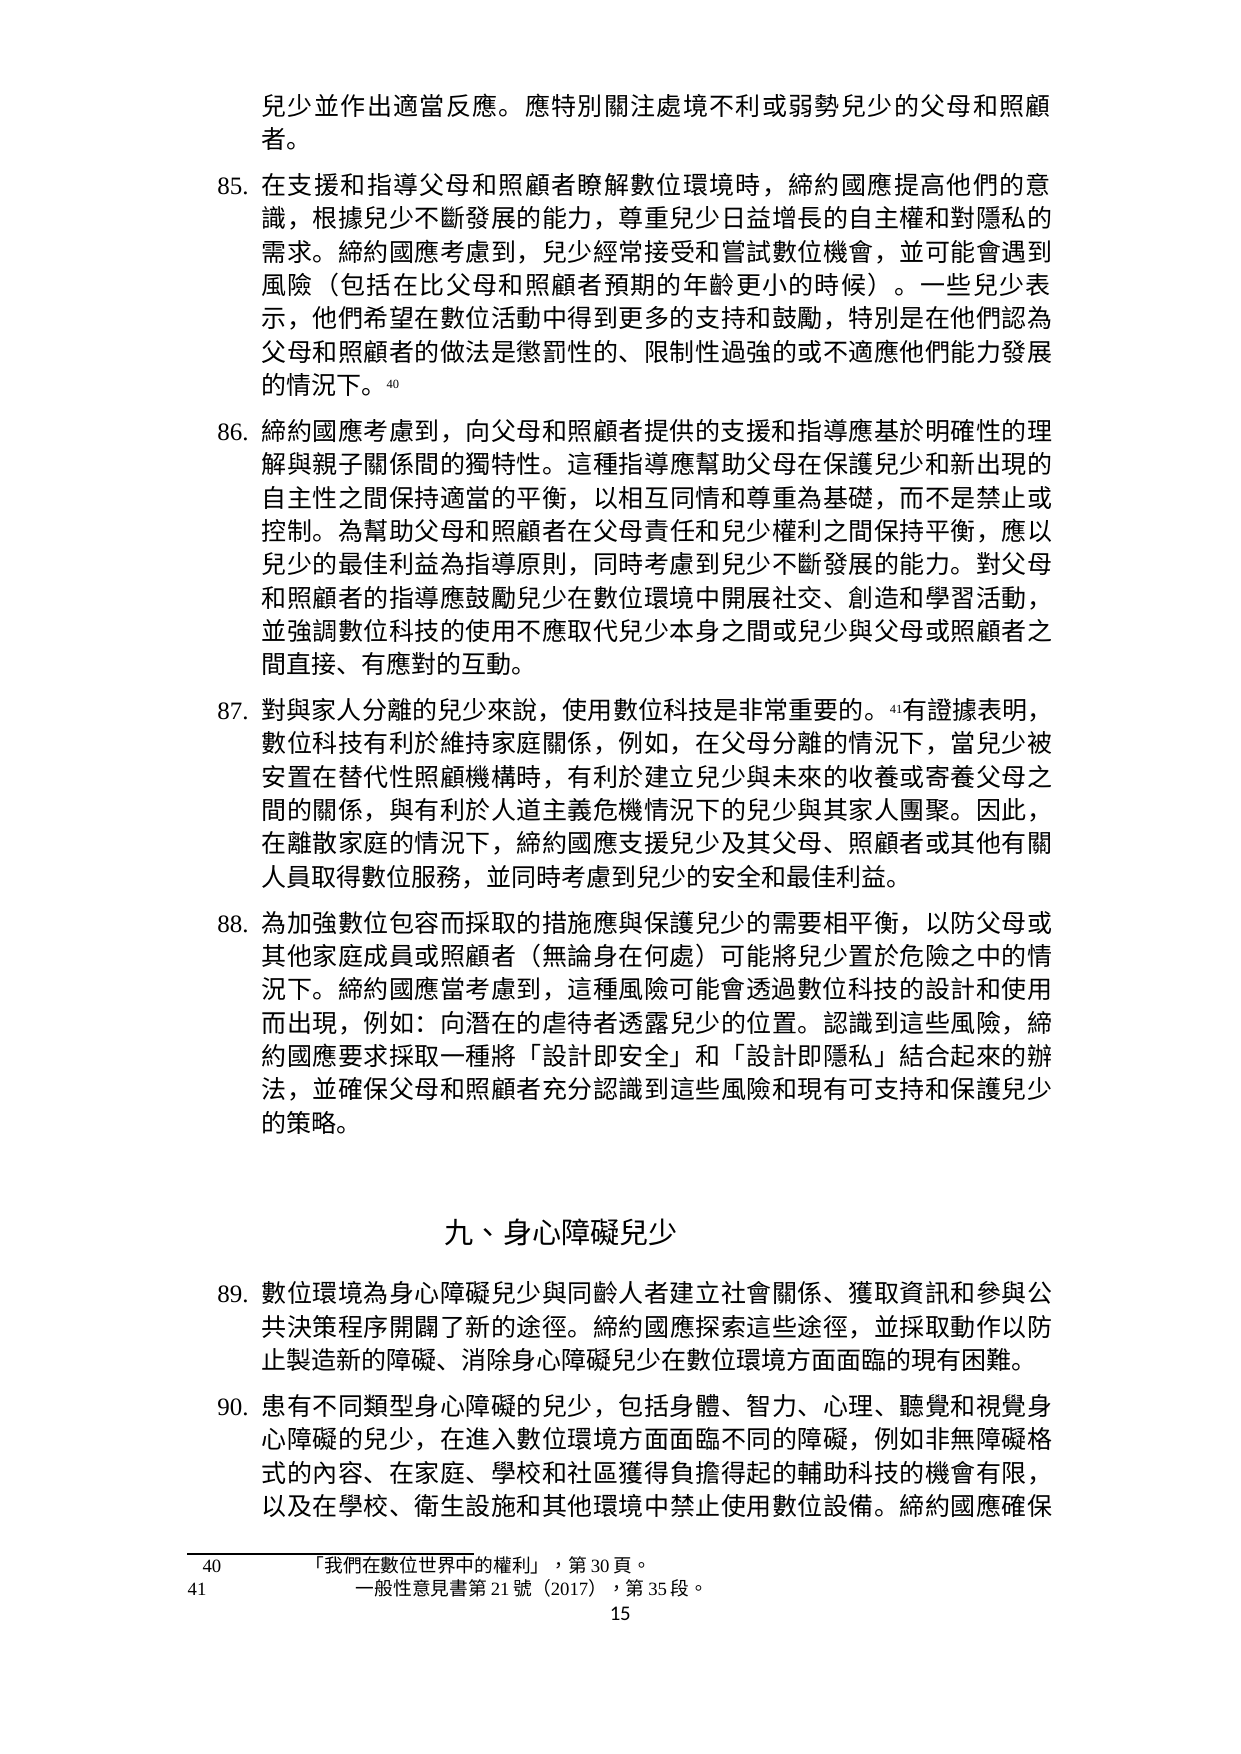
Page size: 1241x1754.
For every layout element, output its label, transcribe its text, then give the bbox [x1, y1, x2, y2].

text 一般性意見書第21號（2017），第35段。 [187, 1577, 934, 1600]
text 90. 患有不同類型身心障礙的兒少，包括身體、智力、心理、聽覺和視覺身心障礙的兒少，在進入數位環境方面面臨不同的障礙，例如非無障礙格式的內容、在家庭、學校和社區獲得負擔得起的輔助科技的機會有限，以及在學校、衛生設施和其他環境中禁止使用數位設備。締約國應確保 [217, 1389, 1053, 1522]
text 86. 締約國應考慮到，向父母和照顧者提供的支援和指導應基於明確性的理解與親子關係間的獨特性。這種指導應幫助父母在保護兒少和新出現的自主性之間保持適當的平衡，以相互同情和尊重為基礎，而不是禁止或控制。為幫助父母和照顧者在父母責任和兒少權利之間保持平衡，應以兒少的最佳利益為指導原則，同時考慮到兒少不斷發展的能力。對父母和照顧者的指導應鼓勵兒少在數位環境中開展社交、創造和學習活動，並強調數位科技的使用不應取代兒少本身之間或兒少與父母或照顧者之間直接、有應對的互動。 [217, 414, 1053, 680]
text 九、 身心障礙兒少 [187, 1189, 934, 1251]
text 85. 在支援和指導父母和照顧者瞭解數位環境時，締約國應提高他們的意識，根據兒少不斷發展的能力，尊重兒少日益增長的自主權和對隱私的需求。締約國應考慮到，兒少經常接受和嘗試數位機會，並可能會遇到風險（包括在比父母和照顧者預期的年齡更小的時候）。一些兒少表示，他們希望在數位活動中得到更多的支持和鼓勵，特別是在他們認為父母和照顧者的做法是懲罰性的、限制性過強的或不適應他們能力發展的情況下。 [217, 168, 1053, 401]
text 88. 為加強數位包容而採取的措施應與保護兒少的需要相平衡，以防父母或其他家庭成員或照顧者（無論身在何處）可能將兒少置於危險之中的情況下。締約國應當考慮到，這種風險可能會透過數位科技的設計和使用而出現，例如：向潛在的虐待者透露兒少的位置。認識到這些風險，締約國應要求採取一種將「設計即安全」和「設計即隱私」結合起來的辦法，並確保父母和照顧者充分認識到這些風險和現有可支持和保護兒少的策略。 [217, 905, 1053, 1139]
text 87. 對與家人分離的兒少來說，使用數位科技是非常重要的。有證據表明，數位科技有利於維持家庭關係，例如，在父母分離的情況下，當兒少被安置在替代性照顧機構時，有利於建立兒少與未來的收養或寄養父母之間的關係，與有利於人道主義危機情況下的兒少與其家人團聚。因此，在離散家庭的情況下，締約國應支援兒少及其父母、照顧者或其他有關人員取得數位服務，並同時考慮到兒少的安全和最佳利益。 [217, 693, 1053, 893]
text 「我們在數位世界中的權利」，第30頁。 [202, 1554, 1053, 1577]
text 89. 數位環境為身心障礙兒少與同齡人者建立社會關係、獲取資訊和參與公共決策程序開闢了新的途徑。締約國應探索這些途徑，並採取動作以防止製造新的障礙、消除身心障礙兒少在數位環境方面面臨的現有困難。 [217, 1276, 1053, 1376]
text 兒少並作出適當反應。應特別關注處境不利或弱勢兒少的父母和照顧者。 [217, 89, 1053, 155]
